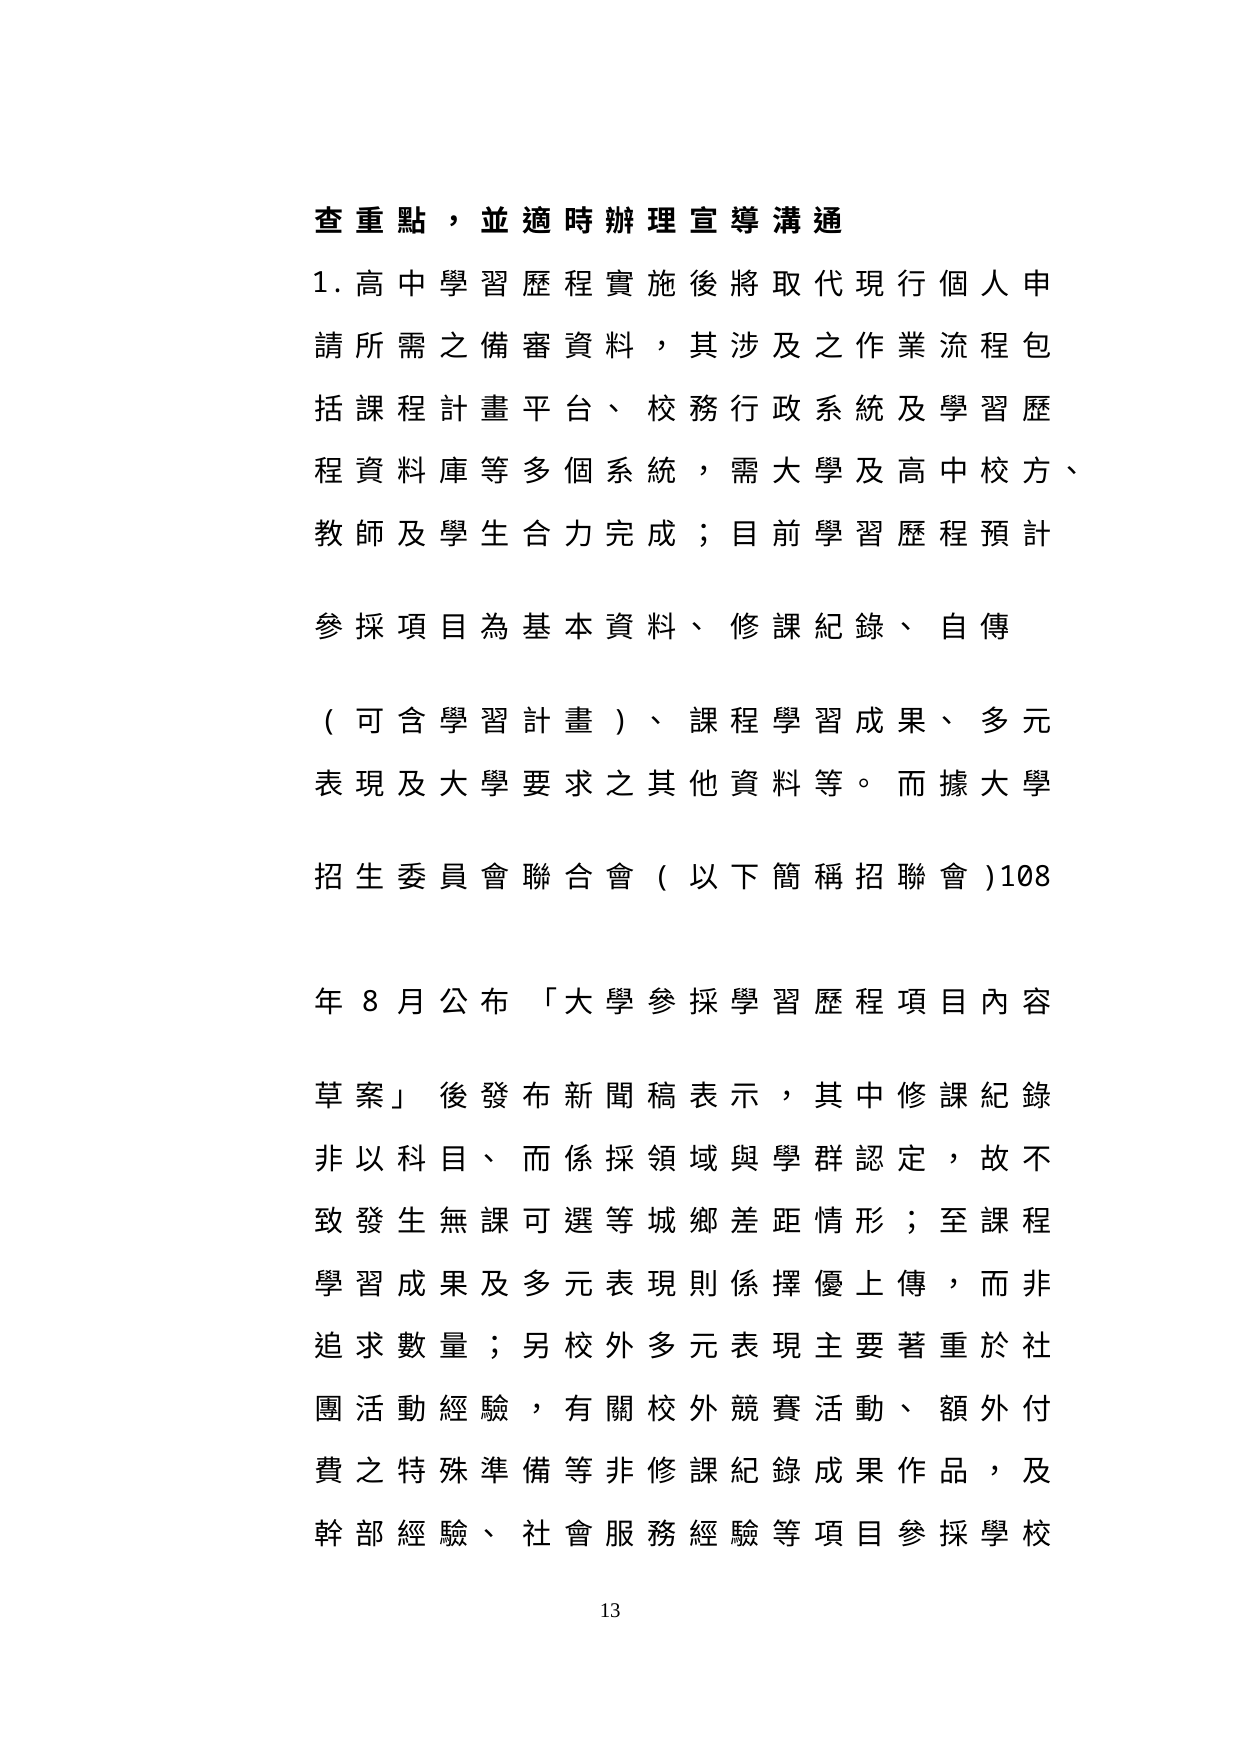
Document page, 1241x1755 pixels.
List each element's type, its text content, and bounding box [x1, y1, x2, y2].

text (二)高中學習歷程攸關大學選才，深受社會關注，除應審慎辦理參採項目及內容外，允宜依預計時程公布各大學系(組)之審查重點，並適時辦理宣導溝通 [242, 177, 1058, 240]
text 1.高中學習歷程實施後將取代現行個人申請所需之備審資料，其涉及之作業流程包括課程計畫平台、校務行政系統及學習歷程資料庫等多個系統，需大學及高中校方、教師及學生合力完成；目前學習歷程預計參採項目為基本資料、修課紀錄、自傳(可含學習計畫)、課程學習成果、多元表現及大學要求之其他資料等。而據大學招生委員會聯合會(以下簡稱招聯會)108年8月公布「大學參採學習歷程項目內容草案」後發布新聞稿表示，其中修課紀錄非以科目、而係採領域與學群認定，故不致發生無課可選等城鄉差距情形；至課程學習成果及多元表現則係擇優上傳，而非追求數量；另校外多元表現主要著重於社團活動經驗，有關校外競賽活動、額外付費之特殊準備等非修課紀錄成果作品，及幹部經驗、社會服務經驗等項目參採學校皆未逾二成。由目前公布情形觀察，大學參採學習歷程項目內容慮及縮短城鄉落差，並避免發生外界質疑過分強調校外多元表現、不利弱勢學生等問題，惟允宜賡續廣納各方意見並持續滾動檢討及加強溝通。 [271, 240, 1058, 1552]
